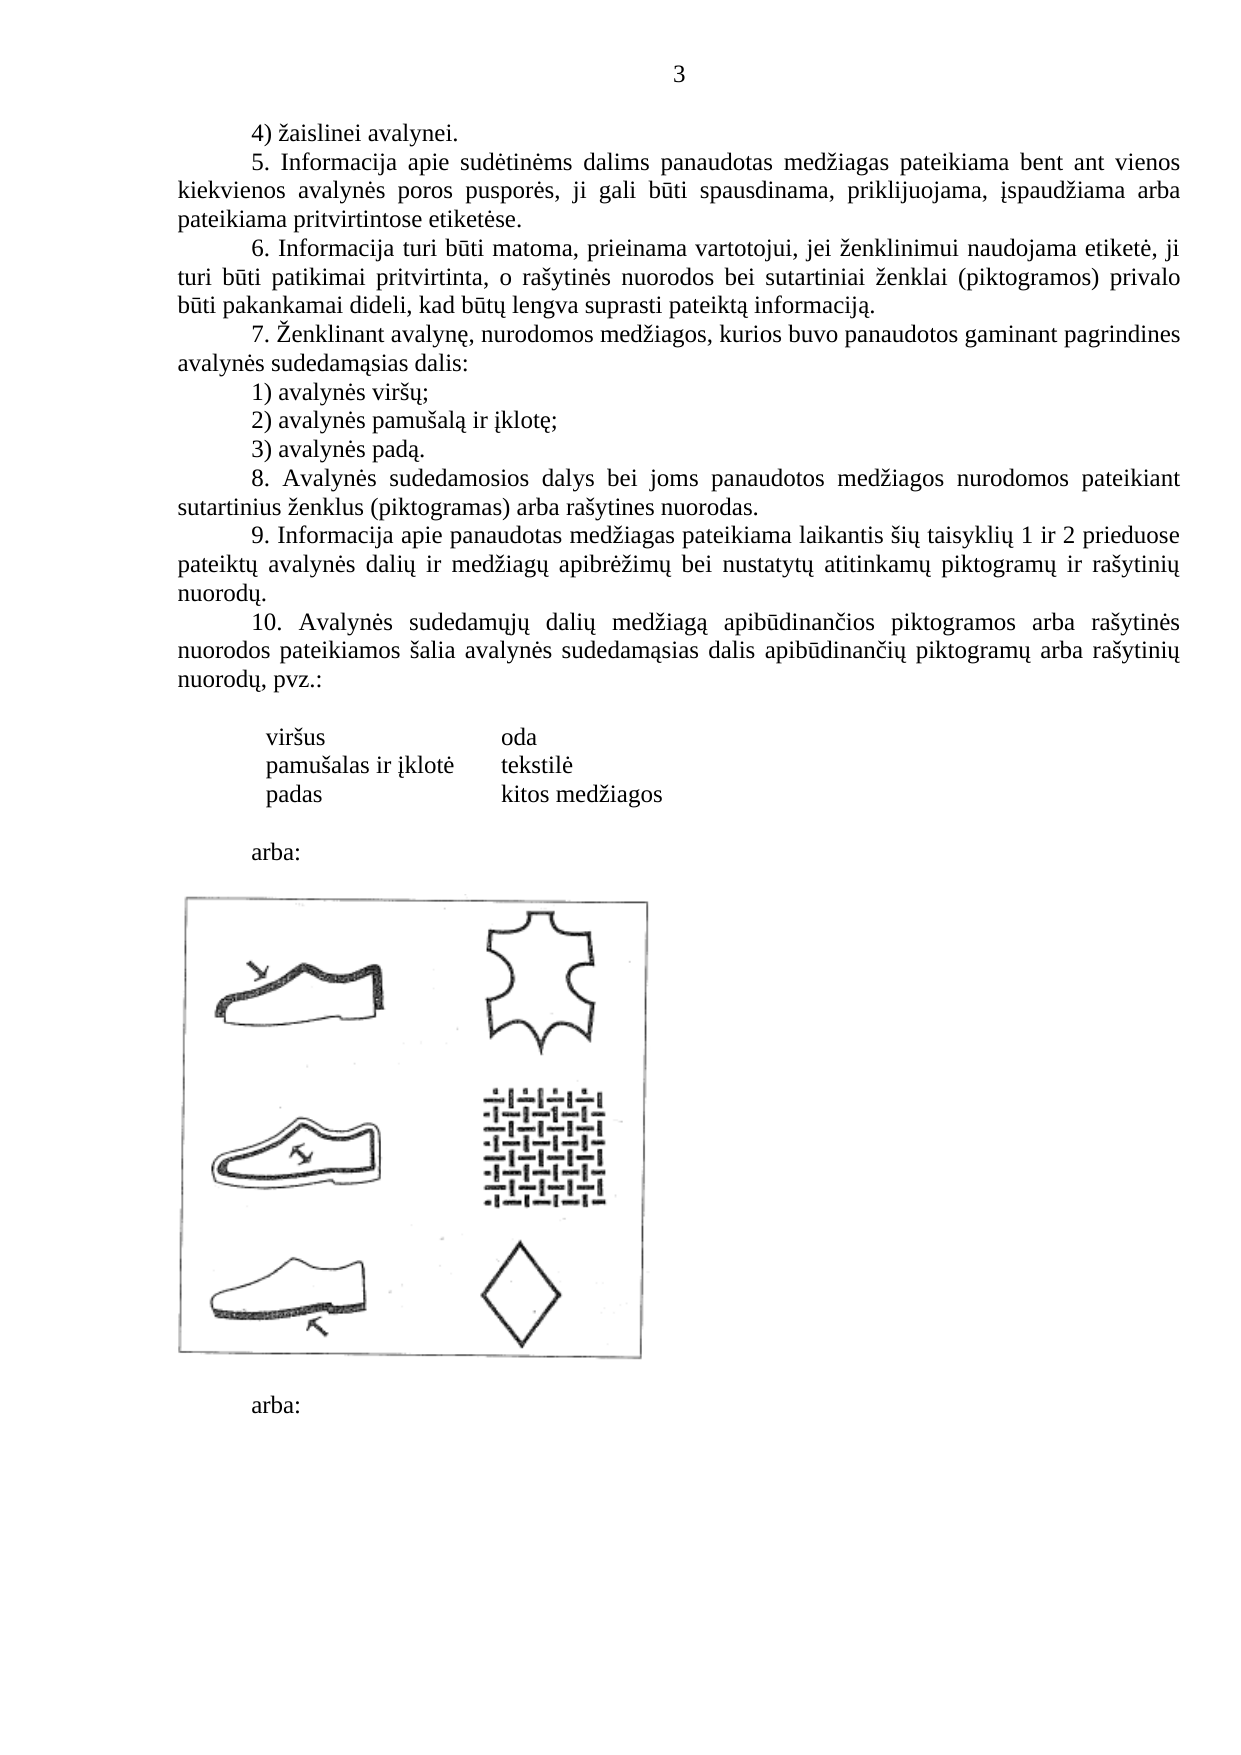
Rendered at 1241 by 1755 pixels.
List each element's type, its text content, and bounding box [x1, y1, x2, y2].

table_header oda [490, 722, 727, 751]
text 4) žaislinei avalynei. [177, 118, 1181, 147]
table_cell tekstilė [490, 751, 727, 779]
text arba: [177, 1390, 1181, 1419]
table_header viršus [254, 722, 489, 751]
text arba: [177, 837, 1181, 866]
text 5. Informacija apie sudėtinėms dalims panaudotas medžiagas pateikiama bent ant vienos kiekvienos avalynės poros pusporės, ji gali būti spausdinama, priklijuojama, įspaudžiama arba pateikiama pritvirtintose etiketėse. [177, 147, 1181, 233]
text 3) avalynės padą. [177, 434, 1181, 463]
table_cell pamušalas ir įklotė [254, 751, 489, 779]
text 10. Avalynės sudedamųjų dalių medžiagą apibūdinančios piktogramos arba rašytinės nuorodos pateikiamos šalia avalynės sudedamąsias dalis apibūdinančių piktogramų arba rašytinių nuorodų, pvz.: [177, 607, 1181, 693]
text 9. Informacija apie panaudotas medžiagas pateikiama laikantis šių taisyklių 1 ir 2 prieduose pateiktų avalynės dalių ir medžiagų apibrėžimų bei nustatytų atitinkamų piktogramų ir rašytinių nuorodų. [177, 521, 1181, 607]
text 1) avalynės viršų; [177, 377, 1181, 406]
text 8. Avalynės sudedamosios dalys bei joms panaudotos medžiagos nurodomos pateikiant sutartinius ženklus (piktogramas) arba rašytines nuorodas. [177, 463, 1181, 521]
table_cell padas [254, 779, 489, 808]
text 7. Ženklinant avalynę, nurodomos medžiagos, kurios buvo panaudotos gaminant pagrindines avalynės sudedamąsias dalis: [177, 319, 1181, 377]
text 6. Informacija turi būti matoma, prieinama vartotojui, jei ženklinimui naudojama etiketė, ji turi būti patikimai pritvirtinta, o rašytinės nuorodos bei sutartiniai ženklai (piktogramos) privalo būti pakankamai dideli, kad būtų lengva suprasti pateiktą informaciją. [177, 233, 1181, 319]
text 2) avalynės pamušalą ir įklotę; [177, 406, 1181, 434]
table_cell kitos medžiagos [490, 779, 727, 808]
